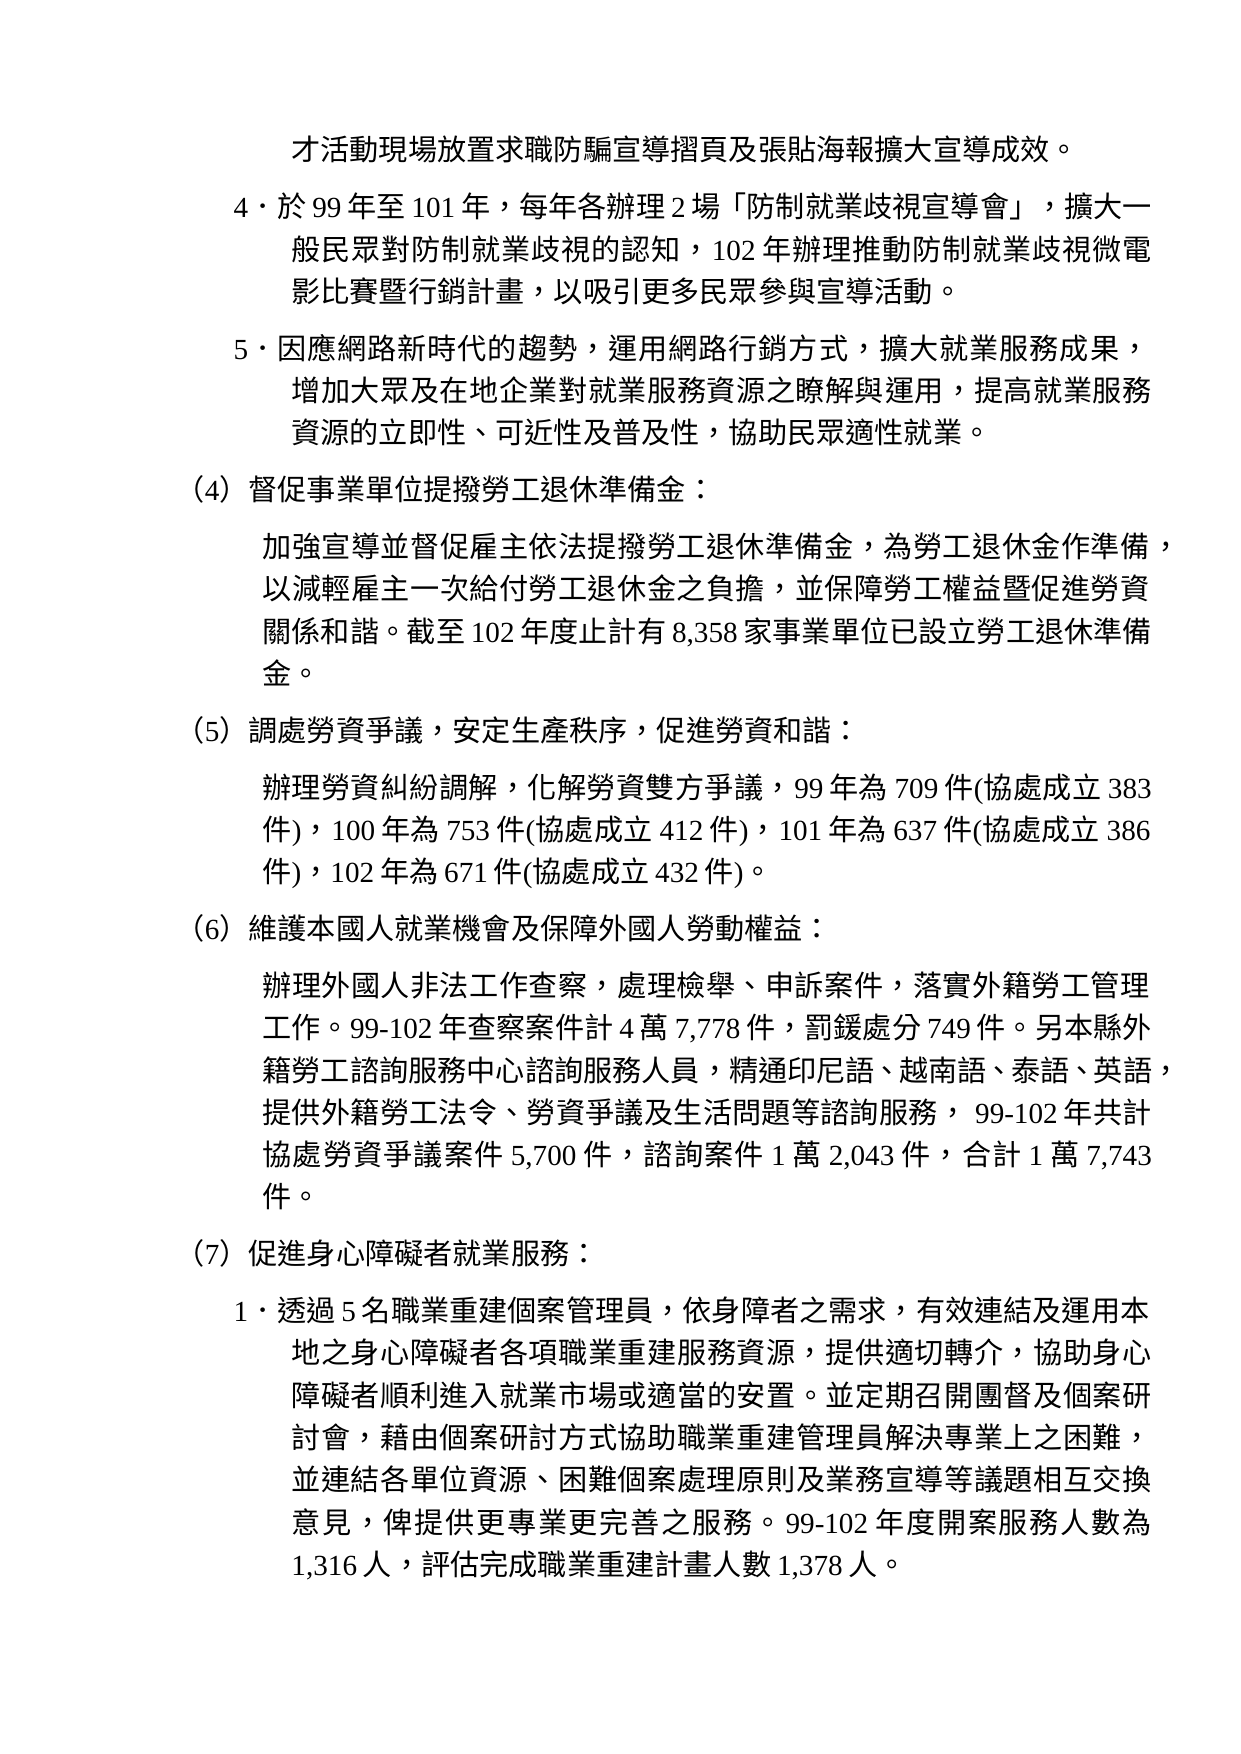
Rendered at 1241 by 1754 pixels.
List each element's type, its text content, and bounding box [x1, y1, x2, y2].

list 透過5名職業重建個案管理員，依身障者之需求，有效連結及運用本地之身心障礙者各項職業重建服務資源，提供適切轉介，協助身心障礙者順利進入就業市場或適當的安置。並定期召開團督及個案研討會，藉由個案研討方式協助職業重建管理員解決專業上之困難，並連結各單位資源、困難個案處理原則及業務宣導等議題相互交換意見，俾提供更專業更完善之服務。99-102年度開案服務人數為1,316人，評估完成職業重建計畫人數1,378人。 [233, 1288, 1152, 1584]
list 調處勞資爭議，安定生產秩序，促進勞資和諧： [175, 707, 1152, 750]
text 加強宣導並督促雇主依法提撥勞工退休準備金，為勞工退休金作準備，以減輕雇主一次給付勞工退休金之負擔，並保障勞工權益暨促進勞資關係和諧。截至102年度止計有8,358家事業單位已設立勞工退休準備金。 [262, 524, 1152, 693]
list 才活動現場放置求職防騙宣導摺頁及張貼海報擴大宣導成效。 [233, 127, 1152, 169]
list 維護本國人就業機會及保障外國人勞動權益： [175, 906, 1152, 948]
list 因應網路新時代的趨勢，運用網路行銷方式，擴大就業服務成果，增加大眾及在地企業對就業服務資源之瞭解與運用，提高就業服務資源的立即性、可近性及普及性，協助民眾適性就業。 [233, 325, 1152, 452]
text 辦理外國人非法工作查察，處理檢舉、申訴案件，落實外籍勞工管理工作。99-102年查察案件計4萬7,778件，罰鍰處分749件。另本縣外籍勞工諮詢服務中心諮詢服務人員，精通印尼語、越南語、泰語、英語，提供外籍勞工法令、勞資爭議及生活問題等諮詢服務， 99-102年共計協處勞資爭議案件5,700件，諮詢案件1萬2,043件，合計1萬7,743件。 [262, 963, 1152, 1216]
list 促進身心障礙者就業服務： [175, 1231, 1152, 1273]
list 督促事業單位提撥勞工退休準備金： [175, 467, 1152, 509]
list 於99年至101年，每年各辦理2場「防制就業歧視宣導會」，擴大一般民眾對防制就業歧視的認知，102年辦理推動防制就業歧視微電影比賽暨行銷計畫，以吸引更多民眾參與宣導活動。 [233, 184, 1152, 311]
text 辦理勞資糾紛調解，化解勞資雙方爭議，99年為709件(協處成立383件)，100年為753件(協處成立412件)，101年為637件(協處成立386件)，102年為671件(協處成立432件)。 [262, 764, 1152, 891]
